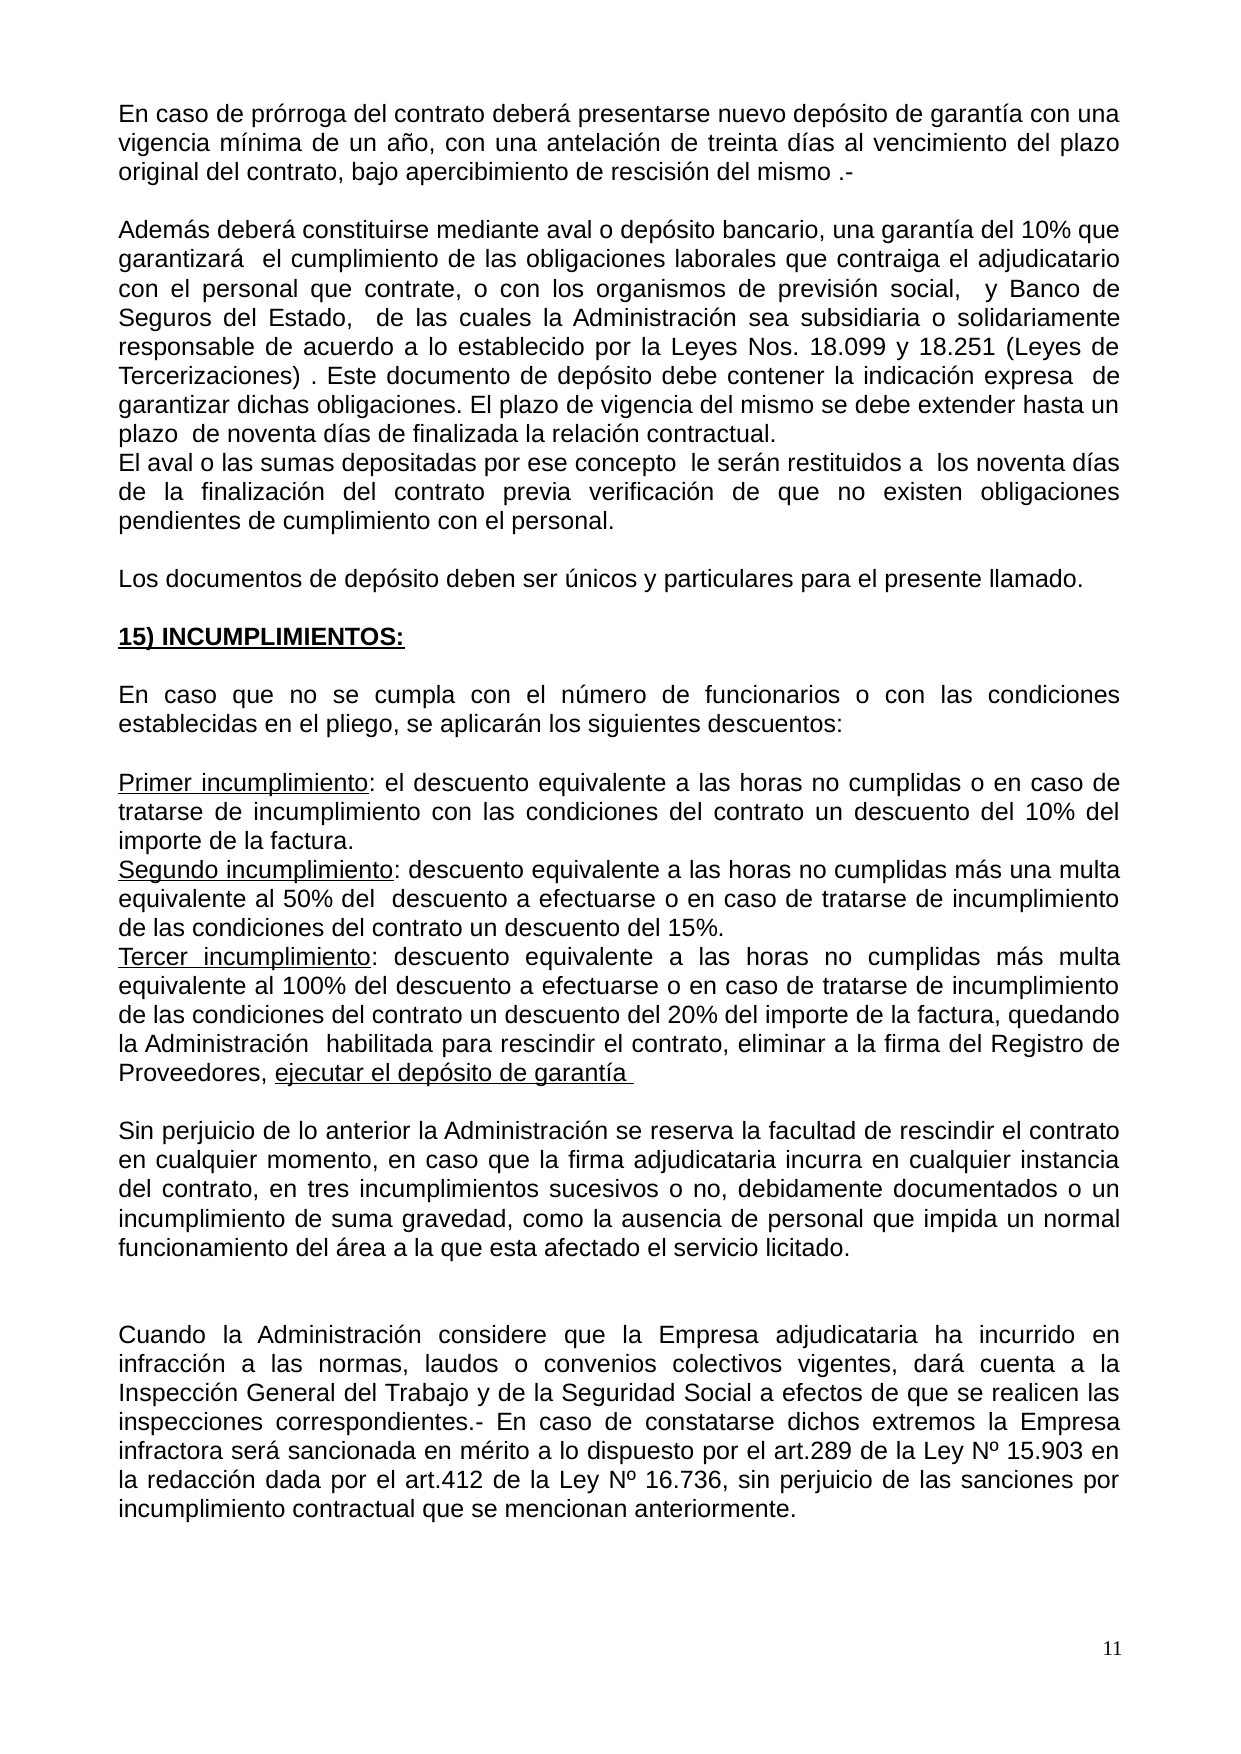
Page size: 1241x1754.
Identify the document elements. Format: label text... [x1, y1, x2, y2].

text 15) INCUMPLIMIENTOS: [118, 622, 1122, 651]
text Sin perjuicio de lo anterior la Administración se reserva la facultad de rescindir el contrato en cualquier momento, en caso que la firma adjudicataria incurra en cualquier instancia del contrato, en tres incumplimientos sucesivos o no, debidamente documentados o un incumplimiento de suma gravedad, como la ausencia de personal que impida un normal funcionamiento del área a la que esta afectado el servicio licitado. [118, 1116, 1122, 1262]
text Segundo incumplimiento: descuento equivalente a las horas no cumplidas más una multa equivalente al 50% del descuento a efectuarse o en caso de tratarse de incumplimiento de las condiciones del contrato un descuento del 15%. [118, 855, 1122, 942]
text En caso de prórroga del contrato deberá presentarse nuevo depósito de garantía con una vigencia mínima de un año, con una antelación de treinta días al vencimiento del plazo original del contrato, bajo apercibimiento de rescisión del mismo .- [118, 99, 1122, 186]
text Los documentos de depósito deben ser únicos y particulares para el presente llamado. [118, 564, 1122, 593]
text Cuando la Administración considere que la Empresa adjudicataria ha incurrido en infracción a las normas, laudos o convenios colectivos vigentes, dará cuenta a la Inspección General del Trabajo y de la Seguridad Social a efectos de que se realicen las inspecciones correspondientes.- En caso de constatarse dichos extremos la Empresa infractora será sancionada en mérito a lo dispuesto por el art.289 de la Ley Nº 15.903 en la redacción dada por el art.412 de la Ley Nº 16.736, sin perjuicio de las sanciones por incumplimiento contractual que se mencionan anteriormente. [118, 1320, 1122, 1523]
text Además deberá constituirse mediante aval o depósito bancario, una garantía del 10% que garantizará el cumplimiento de las obligaciones laborales que contraiga el adjudicatario con el personal que contrate, o con los organismos de previsión social, y Banco de Seguros del Estado, de las cuales la Administración sea subsidiaria o solidariamente responsable de acuerdo a lo establecido por la Leyes Nos. 18.099 y 18.251 (Leyes de Tercerizaciones) . Este documento de depósito debe contener la indicación expresa de garantizar dichas obligaciones. El plazo de vigencia del mismo se debe extender hasta un plazo de noventa días de finalizada la relación contractual. [118, 215, 1122, 448]
text El aval o las sumas depositadas por ese concepto le serán restituidos a los noventa días de la finalización del contrato previa verificación de que no existen obligaciones pendientes de cumplimiento con el personal. [118, 448, 1122, 535]
text En caso que no se cumpla con el número de funcionarios o con las condiciones establecidas en el pliego, se aplicarán los siguientes descuentos: [118, 680, 1122, 738]
text Tercer incumplimiento: descuento equivalente a las horas no cumplidas más multa equivalente al 100% del descuento a efectuarse o en caso de tratarse de incumplimiento de las condiciones del contrato un descuento del 20% del importe de la factura, quedando la Administración habilitada para rescindir el contrato, eliminar a la firma del Registro de Proveedores, ejecutar el depósito de garantía [118, 942, 1122, 1087]
text Primer incumplimiento: el descuento equivalente a las horas no cumplidas o en caso de tratarse de incumplimiento con las condiciones del contrato un descuento del 10% del importe de la factura. [118, 767, 1122, 855]
